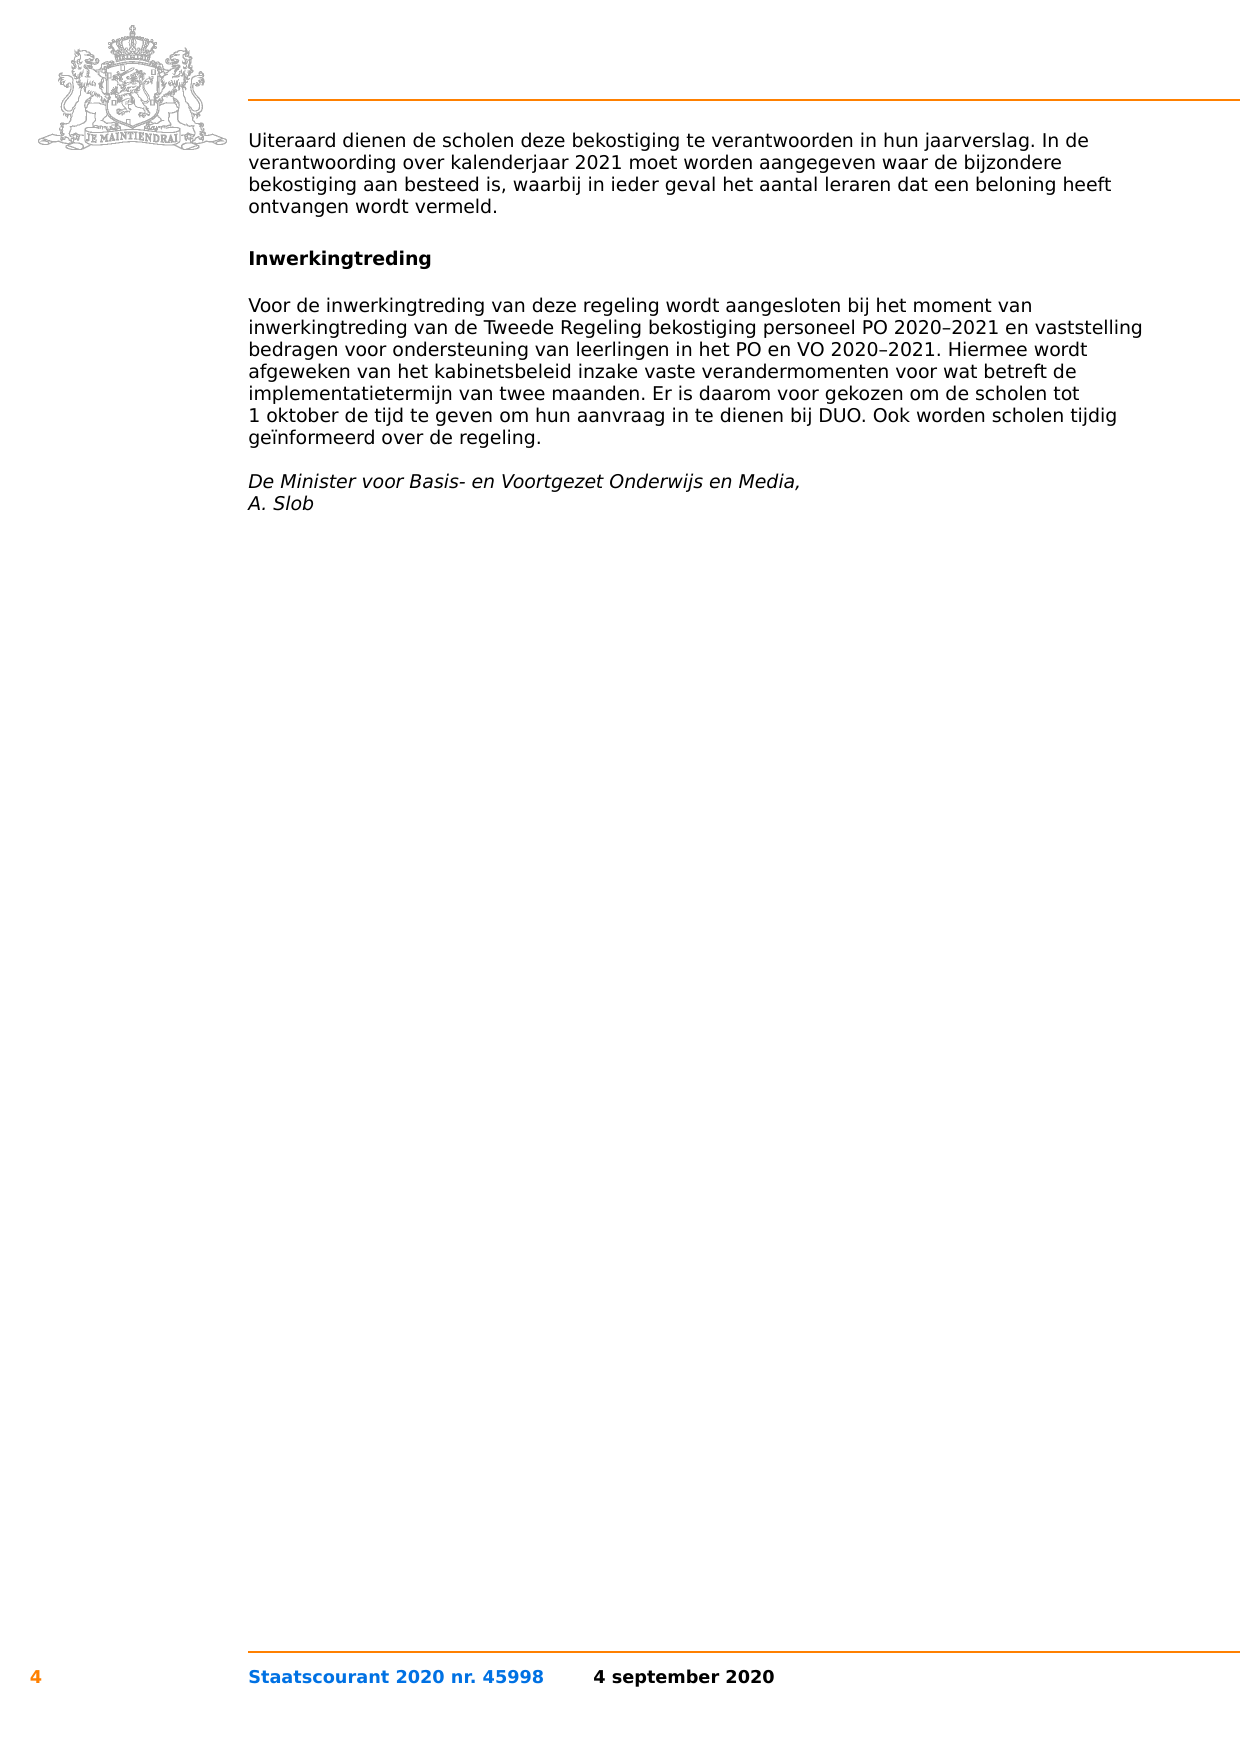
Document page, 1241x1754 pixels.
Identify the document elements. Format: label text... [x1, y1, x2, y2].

text Uiteraard dienen de scholen deze bekostiging te verantwoorden in hun jaarverslag. In de verantwoording over kalenderjaar 2021 moet worden aangegeven waar de bijzondere bekostiging aan besteed is, waarbij in ieder geval het aantal leraren dat een beloning heeft ontvangen wordt vermeld. [248, 130, 1163, 218]
text De Minister voor Basis- en Voortgezet Onderwijs en Media, A. Slob [248, 471, 1163, 514]
subtitle Inwerkingtreding [248, 248, 1163, 270]
text Voor de inwerkingtreding van deze regeling wordt aangesloten bij het moment van inwerkingtreding van de Tweede Regeling bekostiging personeel PO 2020–2021 en vaststelling bedragen voor ondersteuning van leerlingen in het PO en VO 2020–2021. Hiermee wordt afgeweken van het kabinetsbeleid inzake vaste verandermomenten voor wat betreft de implementatietermijn van twee maanden. Er is daarom voor gekozen om de scholen tot 1 oktober de tijd te geven om hun aanvraag in te dienen bij DUO. Ook worden scholen tijdig geïnformeerd over de regeling. [248, 295, 1163, 449]
picture [38, 25, 227, 150]
